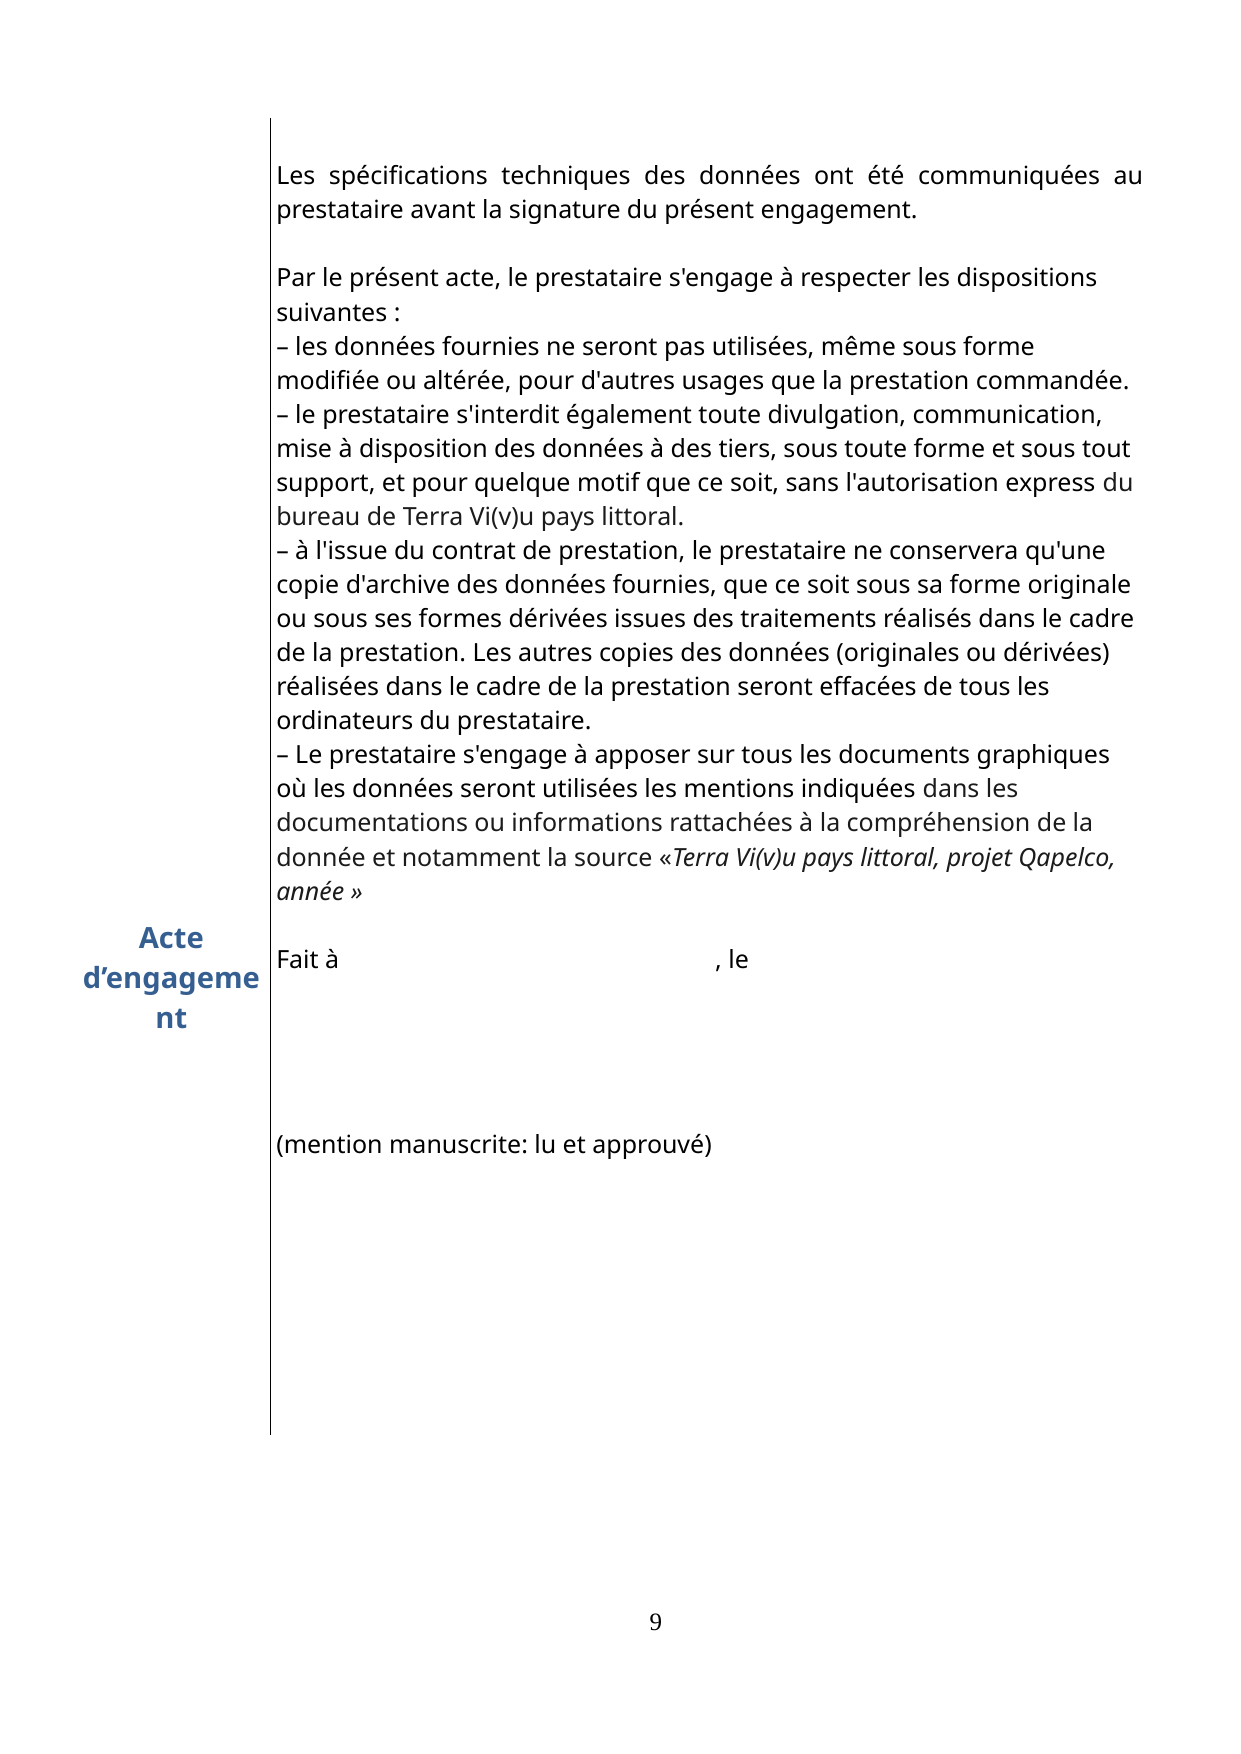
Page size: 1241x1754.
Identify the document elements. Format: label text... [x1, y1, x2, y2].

table_header Les spécifications techniques des données ont été communiquées au prestataire avant la signature du présent engagement. Par le présent acte, le prestataire s'engage à respecter les dispositions suivantes : – les données fournies ne seront pas utilisées, même sous forme modifiée ou altérée, pour d'autres usages que la prestation commandée. – le prestataire s'interdit également toute divulgation, communication, mise à disposition des données à des tiers, sous toute forme et sous tout support, et pour quelque motif que ce soit, sans l'autorisation express du bureau de Terra Vi(v)u pays littoral. – à l'issue du contrat de prestation, le prestataire ne conservera qu'une copie d'archive des données fournies, que ce soit sous sa forme originale ou sous ses formes dérivées issues des traitements réalisés dans le cadre de la prestation. Les autres copies des données (originales ou dérivées) réalisées dans le cadre de la prestation seront effacées de tous les ordinateurs du prestataire. – Le prestataire s'engage à apposer sur tous les documents graphiques où les données seront utilisées les mentions indiquées dans les documentations ou informations rattachées à la compréhension de la donnée et notamment la source «Terra Vi(v)u pays littoral, projet Qapelco, année » Fait à , le (mention manuscrite: lu et approuvé) [271, 118, 1150, 1434]
table_header Acte d’engagement [72, 118, 270, 1434]
